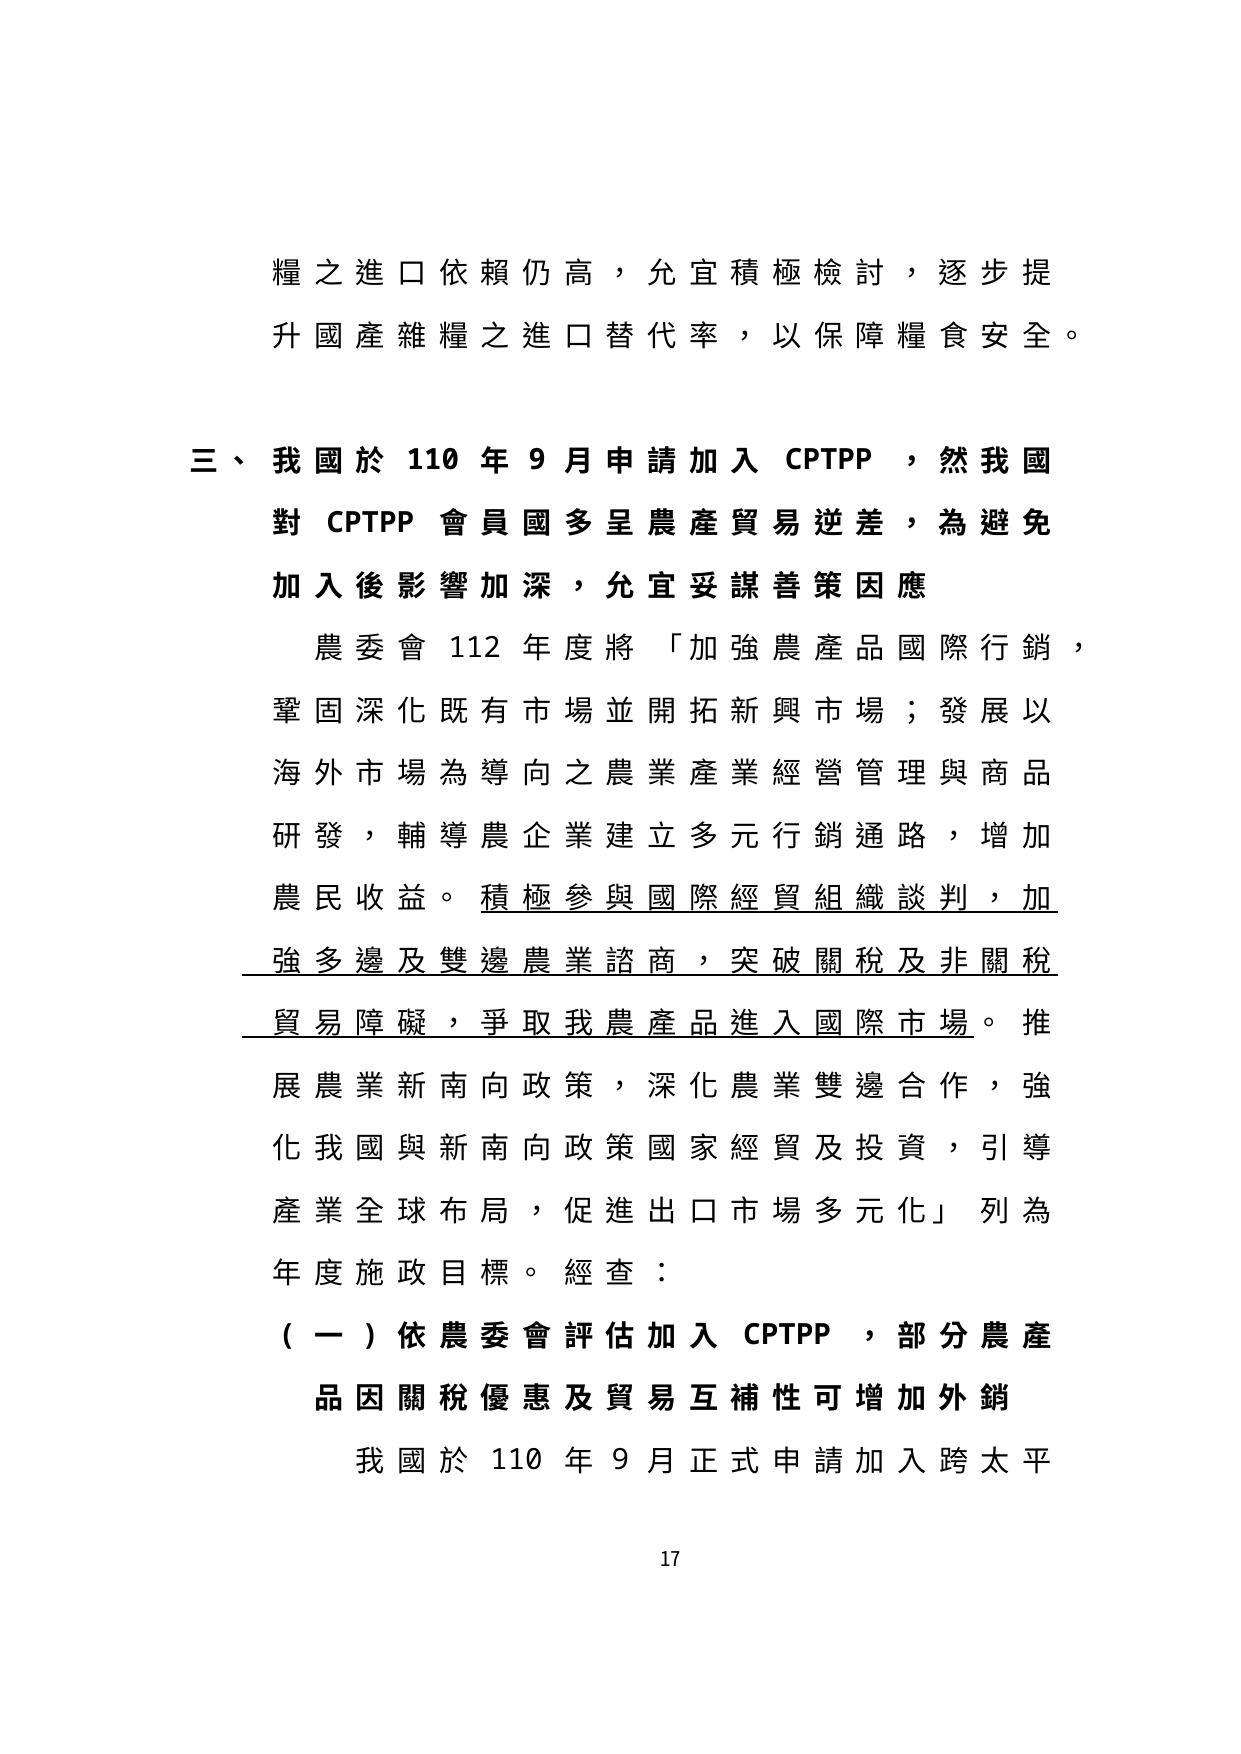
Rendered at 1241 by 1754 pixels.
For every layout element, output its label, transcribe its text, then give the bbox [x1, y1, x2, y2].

text (一)依農委會評估加入CPTPP，部分農產品因關稅優惠及貿易互補性可增加外銷 [242, 1292, 1058, 1417]
text 農委會112年度將「加強農產品國際行銷，鞏固深化既有市場並開拓新興市場；發展以海外市場為導向之農業產業經營管理與商品研發，輔導農企業建立多元行銷通路，增加農民收益。積極參與國際經貿組織談判，加強多邊及雙邊農業諮商，突破關稅及非關稅貿易障礙，爭取我農產品進入國際市場。推展農業新南向政策，深化農業雙邊合作，強化我國與新南向政策國家經貿及投資，引導產業全球布局，促進出口市場多元化」列為年度施政目標。經查： [242, 976, 1058, 1292]
text 綜上，俄烏戰爭迄今未歇，加上極端氣候影響，恐加劇全球糧食短缺風險，農委會自105年起推動大糧倉計畫，惟近年我國對雜糧之進口依賴仍高，允宜積極檢討，逐步提升國產雜糧之進口替代率，以保障糧食安全。 [242, 229, 1058, 354]
text 我國於110年9月正式申請加入跨太平 [271, 1417, 1058, 1479]
text 農委會112年度將「加強農產品國際行銷，鞏固深化既有市場並開拓新興市場；發展以海外市場為導向之農業產業經營管理與商品研發，輔導農企業建立多元行銷通路，增加農民收益。積極參與國際經貿組織談判，加強多邊及雙邊農業諮商，突破關稅及非關稅貿易障礙，爭取我農產品進入國際市場。推展農業新南向政策，深化農業雙邊合作，強化我國與新南向政策國家經貿及投資，引導產業全球布局，促進出口市場多元化」列為年度施政目標。經查： [242, 604, 1058, 974]
text 三、我國於110年9月申請加入CPTPP，然我國對CPTPP會員國多呈農產貿易逆差，為避免加入後影響加深，允宜妥謀善策因應 [183, 417, 1058, 604]
